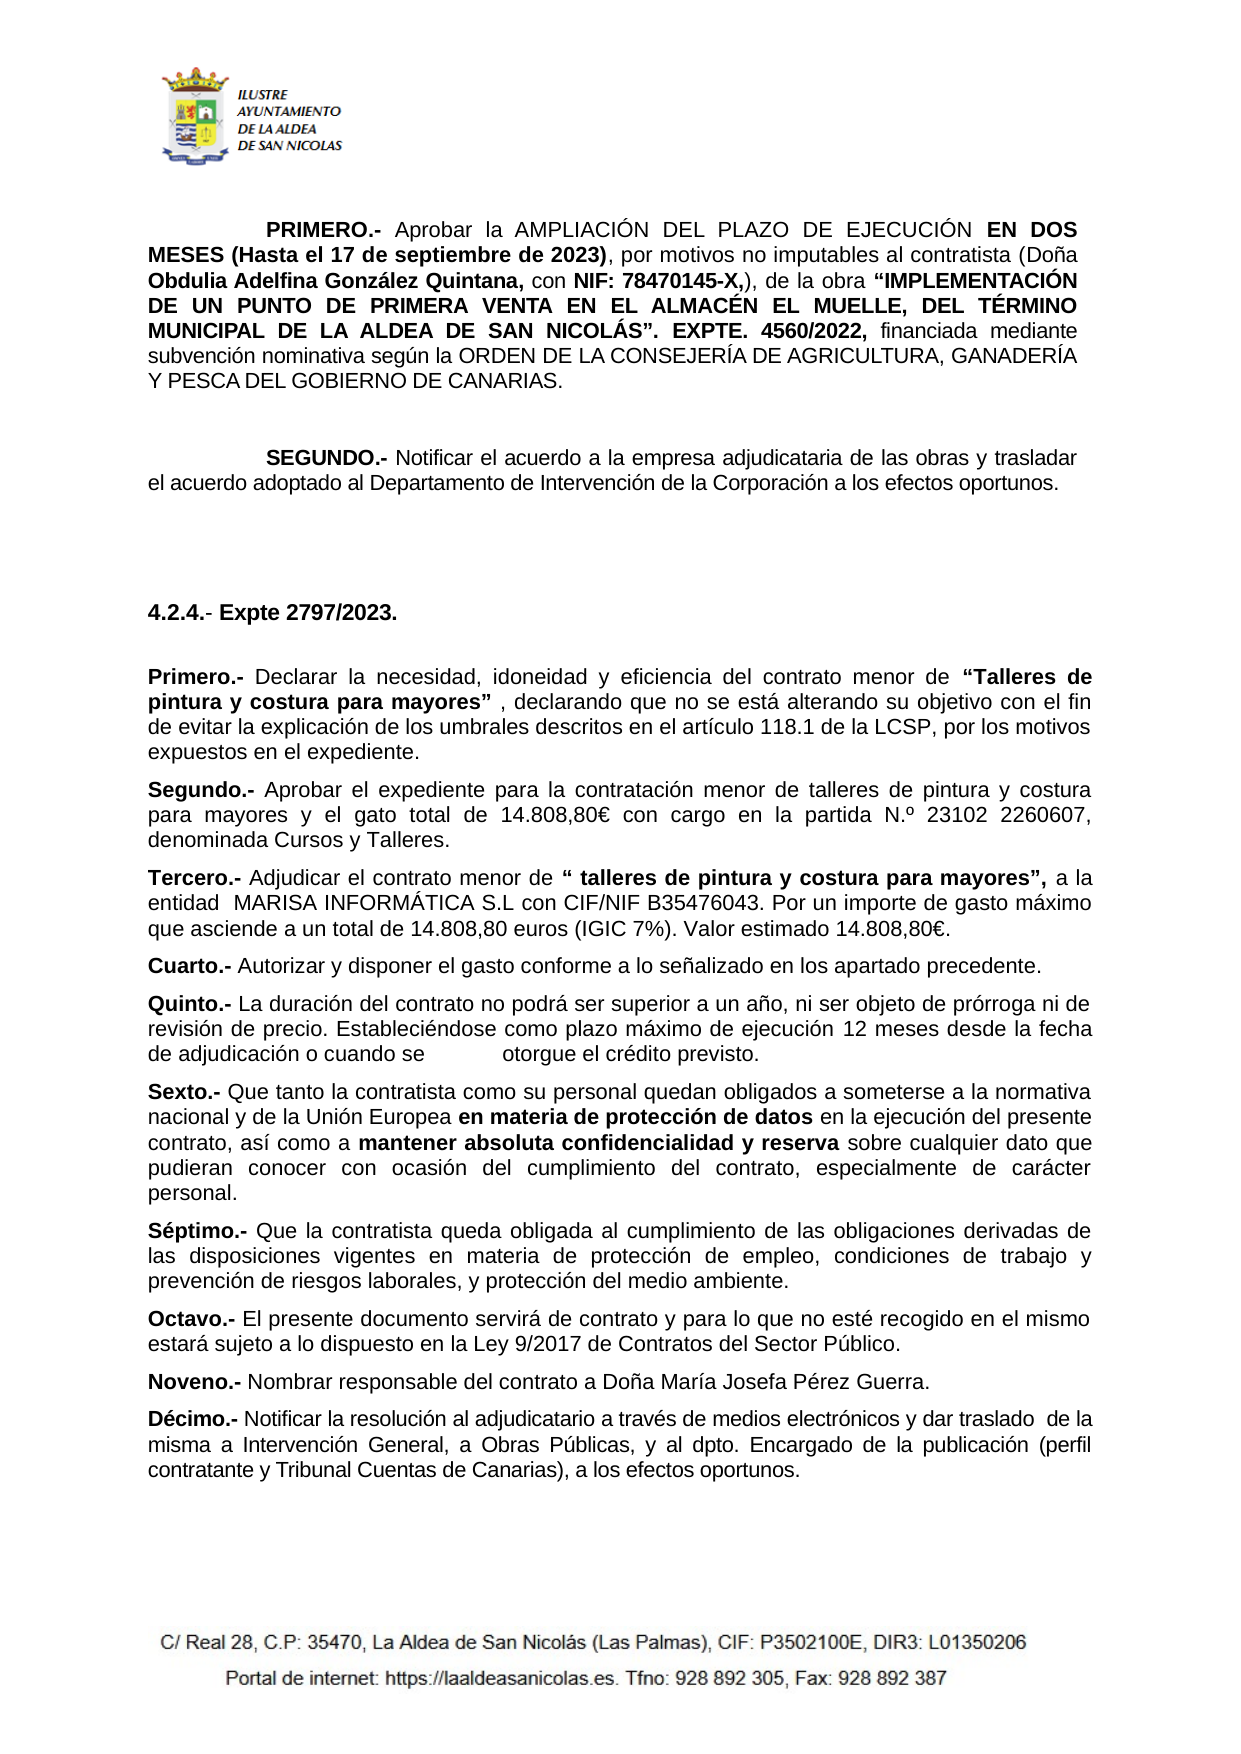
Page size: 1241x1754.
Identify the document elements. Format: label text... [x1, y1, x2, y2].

text 4.2.4.- Expte 2797/2023. [148, 599, 1093, 625]
text Noveno.- Nombrar responsable del contrato a Doña María Josefa Pérez Guerra. [148, 1369, 1093, 1394]
text Décimo.- Notificar la resolución al adjudicatario a través de medios electrónicos y dar traslado de la misma a Intervención General, a Obras Públicas, y al dpto. Encargado de la publicación (perfil contratante y Tribunal Cuentas de Canarias), a los efectos oportunos. [148, 1406, 1093, 1482]
text Cuarto.- Autorizar y disponer el gasto conforme a lo señalizado en los apartado precedente. [148, 953, 1093, 978]
text Quinto.- La duración del contrato no podrá ser superior a un año, ni ser objeto de prórroga ni de revisión de precio. Estableciéndose como plazo máximo de ejecución 12 meses desde la fecha de adjudicación o cuando se otorgue el crédito previsto. [148, 991, 1093, 1067]
text Séptimo.- Que la contratista queda obligada al cumplimiento de las obligaciones derivadas de las disposiciones vigentes en materia de protección de empleo, condiciones de trabajo y prevención de riesgos laborales, y protección del medio ambiente. [148, 1218, 1093, 1293]
text Octavo.- El presente documento servirá de contrato y para lo que no esté recogido en el mismo estará sujeto a lo dispuesto en la Ley 9/2017 de Contratos del Sector Público. [148, 1306, 1093, 1356]
text Tercero.- Adjudicar el contrato menor de “ talleres de pintura y costura para mayores”, a la entidad MARISA INFORMÁTICA S.L con CIF/NIF B35476043. Por un importe de gasto máximo que asciende a un total de 14.808,80 euros (IGIC 7%). Valor estimado 14.808,80€. [148, 865, 1093, 941]
text Primero.- Declarar la necesidad, idoneidad y eficiencia del contrato menor de “Talleres de pintura y costura para mayores” , declarando que no se está alterando su objetivo con el fin de evitar la explicación de los umbrales descritos en el artículo 118.1 de la LCSP, por los motivos expuestos en el expediente. [148, 664, 1093, 764]
picture [148, 1626, 1034, 1694]
text Segundo.- Aprobar el expediente para la contratación menor de talleres de pintura y costura para mayores y el gato total de 14.808,80€ con cargo en la partida N.º 23102 2260607, denominada Cursos y Talleres. [148, 777, 1093, 853]
text Sexto.- Que tanto la contratista como su personal quedan obligados a someterse a la normativa nacional y de la Unión Europea en materia de protección de datos en la ejecución del presente contrato, así como a mantener absoluta confidencialidad y reserva sobre cualquier dato que pudieran conocer con ocasión del cumplimiento del contrato, especialmente de carácter personal. [148, 1079, 1093, 1205]
text SEGUNDO.- Notificar el acuerdo a la empresa adjudicataria de las obras y trasladar el acuerdo adoptado al Departamento de Intervención de la Corporación a los efectos oportunos. [148, 445, 1078, 495]
picture [148, 59, 358, 173]
text PRIMERO.- Aprobar la AMPLIACIÓN DEL PLAZO DE EJECUCIÓN EN DOS MESES (Hasta el 17 de septiembre de 2023), por motivos no imputables al contratista (Doña Obdulia Adelfina González Quintana, con NIF: 78470145-X,), de la obra “IMPLEMENTACIÓN DE UN PUNTO DE PRIMERA VENTA EN EL ALMACÉN EL MUELLE, DEL TÉRMINO MUNICIPAL DE LA ALDEA DE SAN NICOLÁS”. EXPTE. 4560/2022, financiada mediante subvención nominativa según la ORDEN DE LA CONSEJERÍA DE AGRICULTURA, GANADERÍA Y PESCA DEL GOBIERNO DE CANARIAS. [148, 217, 1078, 394]
